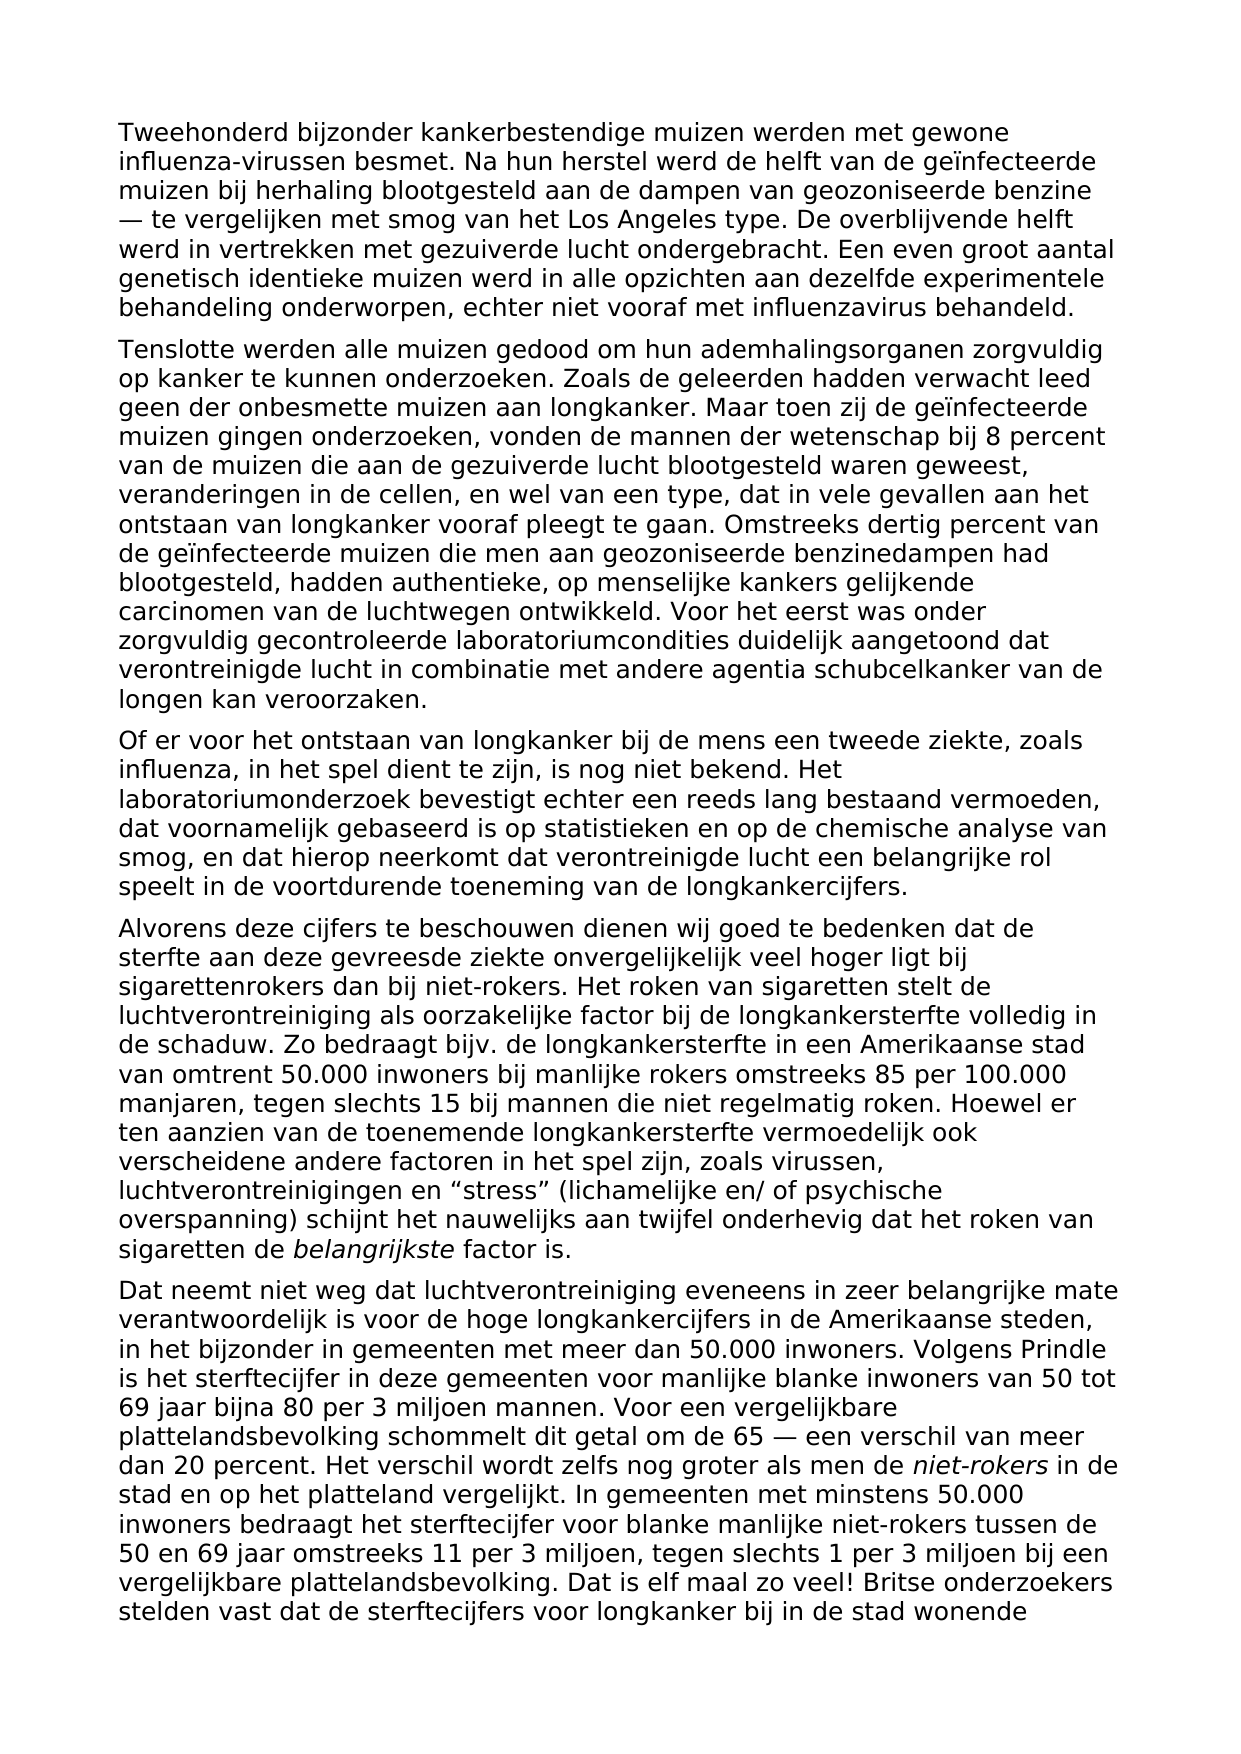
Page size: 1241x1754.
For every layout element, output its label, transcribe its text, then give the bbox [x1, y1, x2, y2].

text Dat neemt niet weg dat luchtverontreiniging eveneens in zeer belangrijke mate verantwoordelijk is voor de hoge longkankercijfers in de Amerikaanse steden, in het bijzonder in gemeenten met meer dan 50.000 inwoners. Volgens Prindle is het sterftecijfer in deze gemeenten voor manlijke blanke inwoners van 50 tot 69 jaar bijna 80 per 3 miljoen mannen. Voor een vergelijkbare plattelandsbevolking schommelt dit getal om de 65 — een verschil van meer dan 20 percent. Het verschil wordt zelfs nog groter als men de niet-rokers in de stad en op het platteland vergelijkt. In gemeenten met minstens 50.000 inwoners bedraagt het sterftecijfer voor blanke manlijke niet-rokers tussen de 50 en 69 jaar omstreeks 11 per 3 miljoen, tegen slechts 1 per 3 miljoen bij een vergelijkbare plattelandsbevolking. Dat is elf maal zo veel! Britse onderzoekers stelden vast dat de sterftecijfers voor longkanker bij in de stad wonende [118, 1276, 1122, 1626]
text Tenslotte werden alle muizen gedood om hun ademhalingsorganen zorgvuldig op kanker te kunnen onderzoeken. Zoals de geleerden hadden verwacht leed geen der onbesmette muizen aan longkanker. Maar toen zij de geïnfecteerde muizen gingen onderzoeken, vonden de mannen der wetenschap bij 8 percent van de muizen die aan de gezuiverde lucht blootgesteld waren geweest, veranderingen in de cellen, en wel van een type, dat in vele gevallen aan het ontstaan van longkanker vooraf pleegt te gaan. Omstreeks dertig percent van de geïnfecteerde muizen die men aan geozoniseerde benzinedampen had blootgesteld, hadden authentieke, op menselijke kankers gelijkende carcinomen van de luchtwegen ontwikkeld. Voor het eerst was onder zorgvuldig gecontroleerde laboratoriumcondities duidelijk aangetoond dat verontreinigde lucht in combinatie met andere agentia schubcelkanker van de longen kan veroorzaken. [118, 335, 1122, 714]
text Tweehonderd bijzonder kankerbestendige muizen werden met gewone influenza-virussen besmet. Na hun herstel werd de helft van de geïnfecteerde muizen bij herhaling blootgesteld aan de dampen van geozoniseerde benzine — te vergelijken met smog van het Los Angeles type. De overblijvende helft werd in vertrekken met gezuiverde lucht ondergebracht. Een even groot aantal genetisch identieke muizen werd in alle opzichten aan dezelfde experimentele behandeling onderworpen, echter niet vooraf met influenzavirus behandeld. [118, 118, 1122, 322]
text Of er voor het ontstaan van longkanker bij de mens een tweede ziekte, zoals influenza, in het spel dient te zijn, is nog niet bekend. Het laboratoriumonderzoek bevestigt echter een reeds lang bestaand vermoeden, dat voornamelijk gebaseerd is op statistieken en op de chemische analyse van smog, en dat hierop neerkomt dat verontreinigde lucht een belangrijke rol speelt in de voortdurende toeneming van de longkankercijfers. [118, 726, 1122, 901]
text Alvorens deze cijfers te beschouwen dienen wij goed te bedenken dat de sterfte aan deze gevreesde ziekte onvergelijkelijk veel hoger ligt bij sigarettenrokers dan bij niet-rokers. Het roken van sigaretten stelt de luchtverontreiniging als oorzakelijke factor bij de longkankersterfte volledig in de schaduw. Zo bedraagt bijv. de longkankersterfte in een Amerikaanse stad van omtrent 50.000 inwoners bij manlijke rokers omstreeks 85 per 100.000 manjaren, tegen slechts 15 bij mannen die niet regelmatig roken. Hoewel er ten aanzien van de toenemende longkankersterfte vermoedelijk ook verscheidene andere factoren in het spel zijn, zoals virussen, luchtverontreinigingen en “stress” (lichamelijke en/ of psychische overspanning) schijnt het nauwelijks aan twijfel onderhevig dat het roken van sigaretten de belangrijkste factor is. [118, 914, 1122, 1264]
